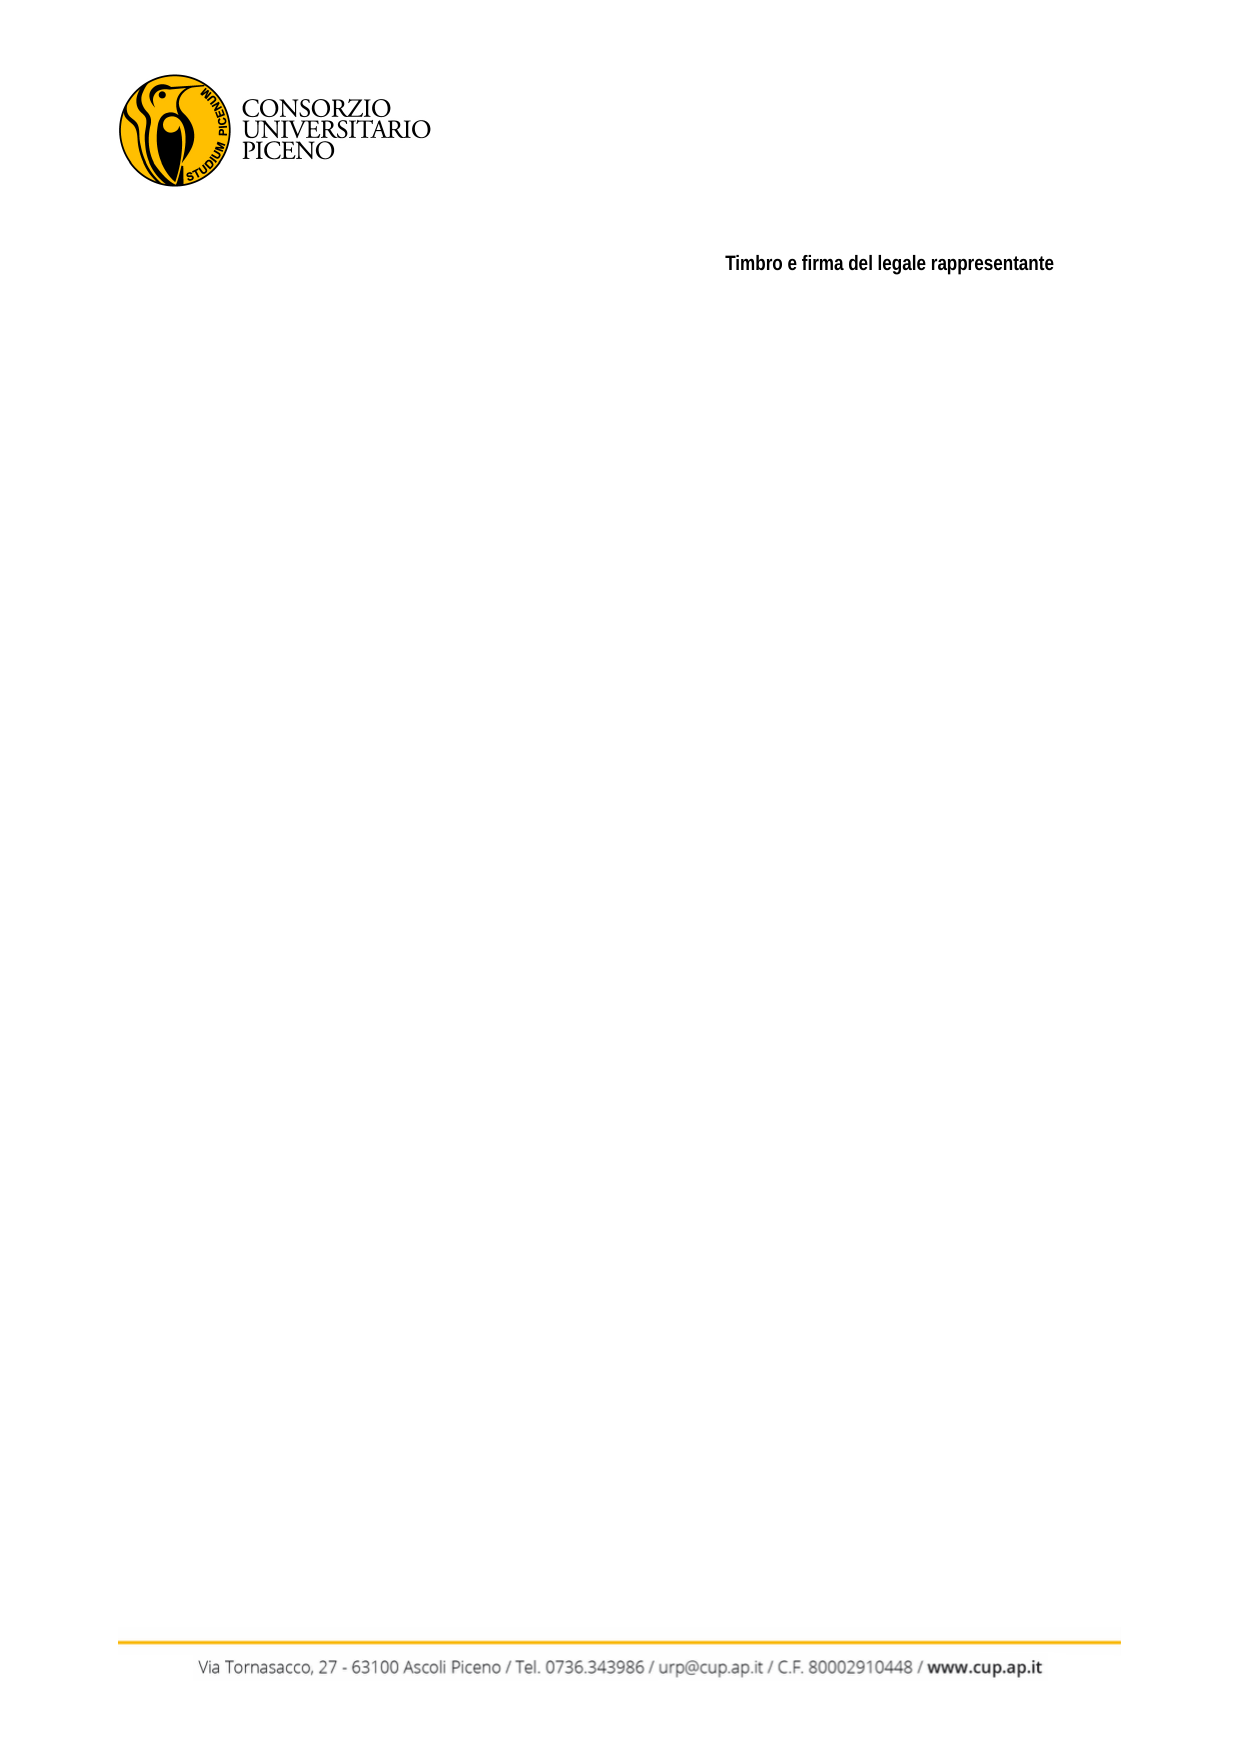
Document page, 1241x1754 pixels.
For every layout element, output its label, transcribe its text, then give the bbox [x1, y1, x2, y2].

text Timbro e firma del legale rappresentante [708, 251, 1071, 275]
